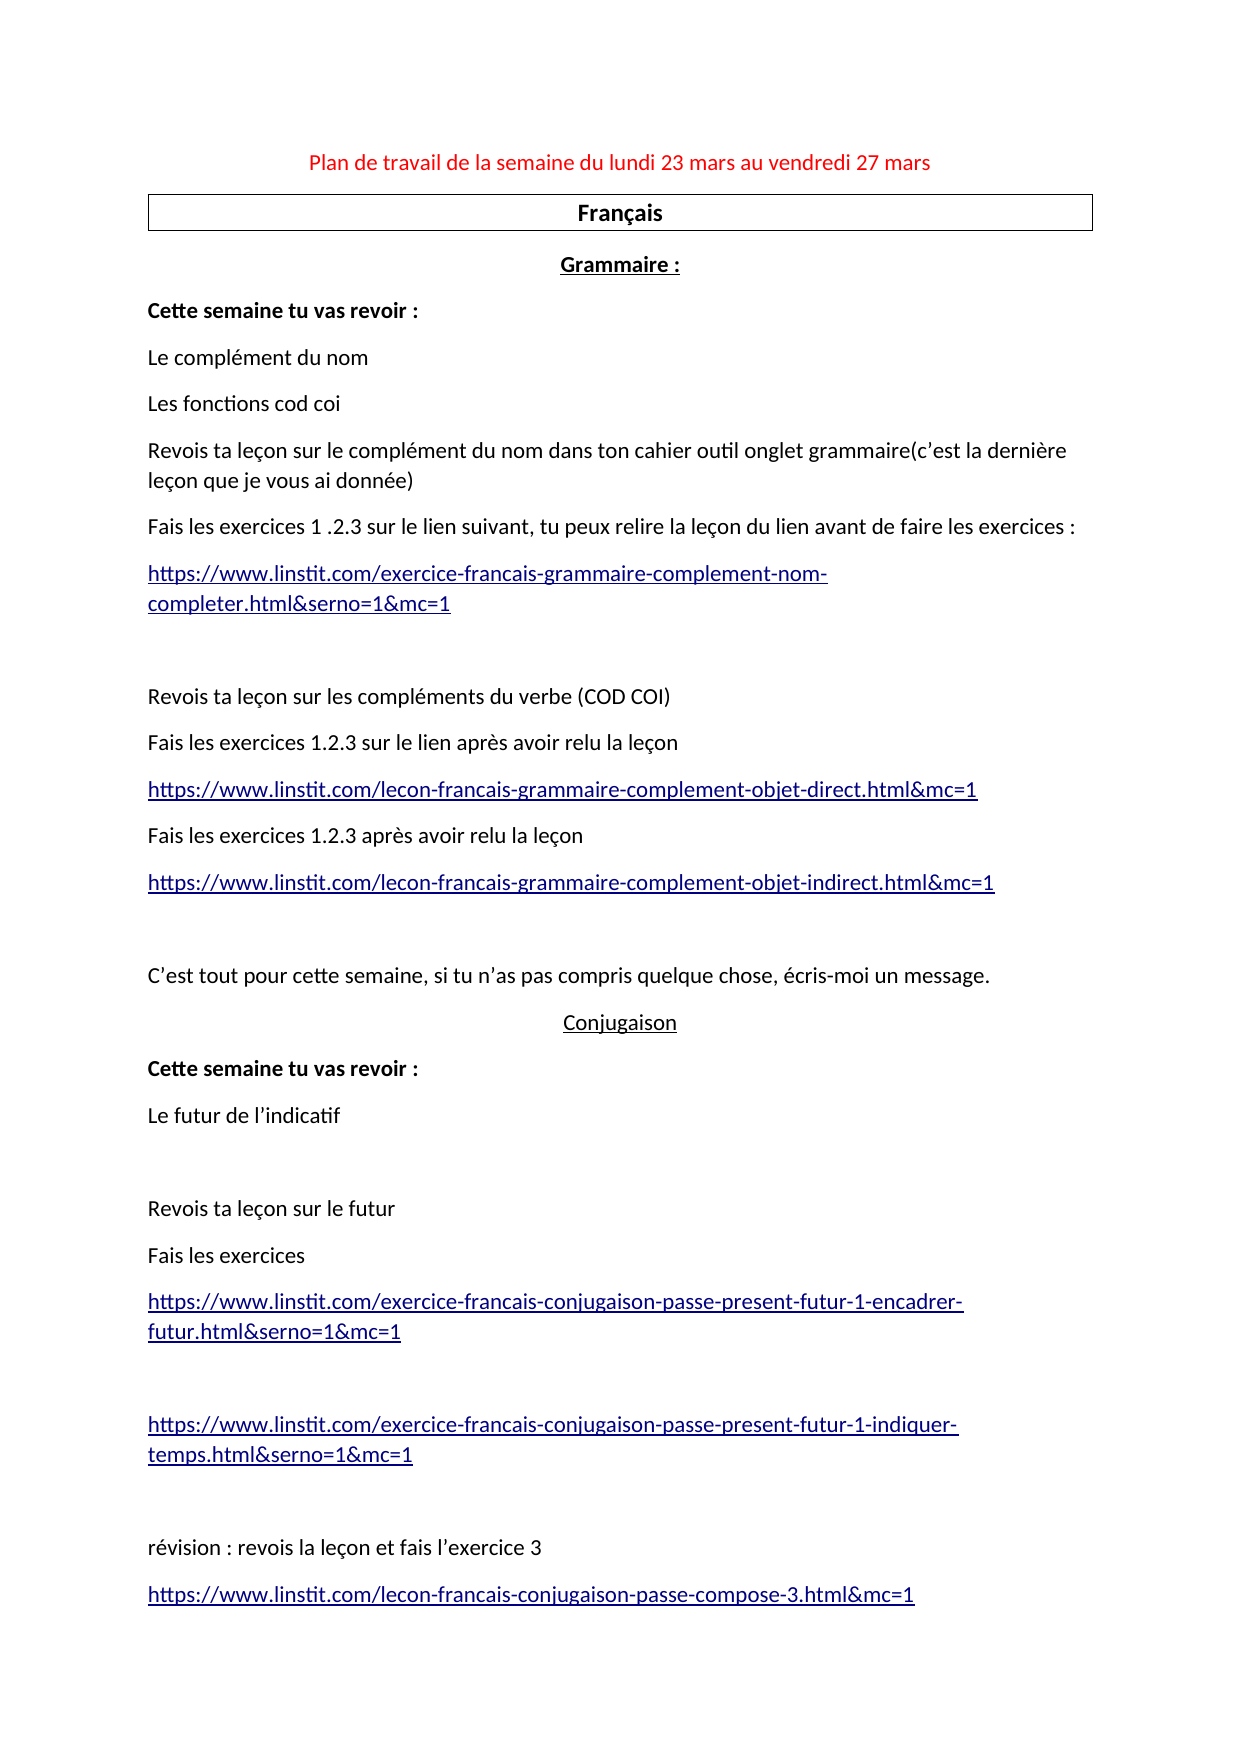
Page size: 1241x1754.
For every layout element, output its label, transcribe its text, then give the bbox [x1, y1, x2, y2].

text Conjugaison [148, 1008, 1093, 1036]
text Cette semaine tu vas revoir : [148, 296, 1093, 324]
text Le futur de l’indicatif [148, 1101, 1093, 1129]
text Les fonctions cod coi [148, 389, 1093, 417]
text https://www.linstit.com/lecon-francais-grammaire-complement-objet-indirect.html&mc=1 [148, 868, 1093, 896]
text Cette semaine tu vas revoir : [148, 1054, 1093, 1082]
text Fais les exercices 1 .2.3 sur le lien suivant, tu peux relire la leçon du lien avant de faire les exercices : [148, 512, 1093, 540]
text https://www.linstit.com/exercice-francais-conjugaison-passe-present-futur-1-encadrer-futur.html&serno=1&mc=1 [148, 1287, 1093, 1345]
text Français [149, 195, 1092, 230]
text Le complément du nom [148, 343, 1093, 371]
text révision : revois la leçon et fais l’exercice 3 [148, 1533, 1093, 1561]
text Fais les exercices 1.2.3 après avoir relu la leçon [148, 822, 1093, 850]
text https://www.linstit.com/lecon-francais-conjugaison-passe-compose-3.html&mc=1 [148, 1580, 1093, 1608]
text https://www.linstit.com/exercice-francais-grammaire-complement-nom-completer.html&serno=1&mc=1 [148, 559, 1093, 617]
text Grammaire : [148, 250, 1093, 278]
text Fais les exercices 1.2.3 sur le lien après avoir relu la leçon [148, 728, 1093, 757]
text Revois ta leçon sur le complément du nom dans ton cahier outil onglet grammaire(c’est la dernière leçon que je vous ai donnée) [148, 436, 1093, 494]
text Fais les exercices [148, 1241, 1093, 1269]
text Plan de travail de la semaine du lundi 23 mars au vendredi 27 mars [148, 148, 1093, 176]
text Revois ta leçon sur les compléments du verbe (COD COI) [148, 682, 1093, 710]
text Revois ta leçon sur le futur [148, 1194, 1093, 1222]
text https://www.linstit.com/exercice-francais-conjugaison-passe-present-futur-1-indiquer-temps.html&serno=1&mc=1 [148, 1410, 1093, 1468]
text https://www.linstit.com/lecon-francais-grammaire-complement-objet-direct.html&mc=1 [148, 775, 1093, 803]
text C’est tout pour cette semaine, si tu n’as pas compris quelque chose, écris-moi un message. [148, 961, 1093, 989]
